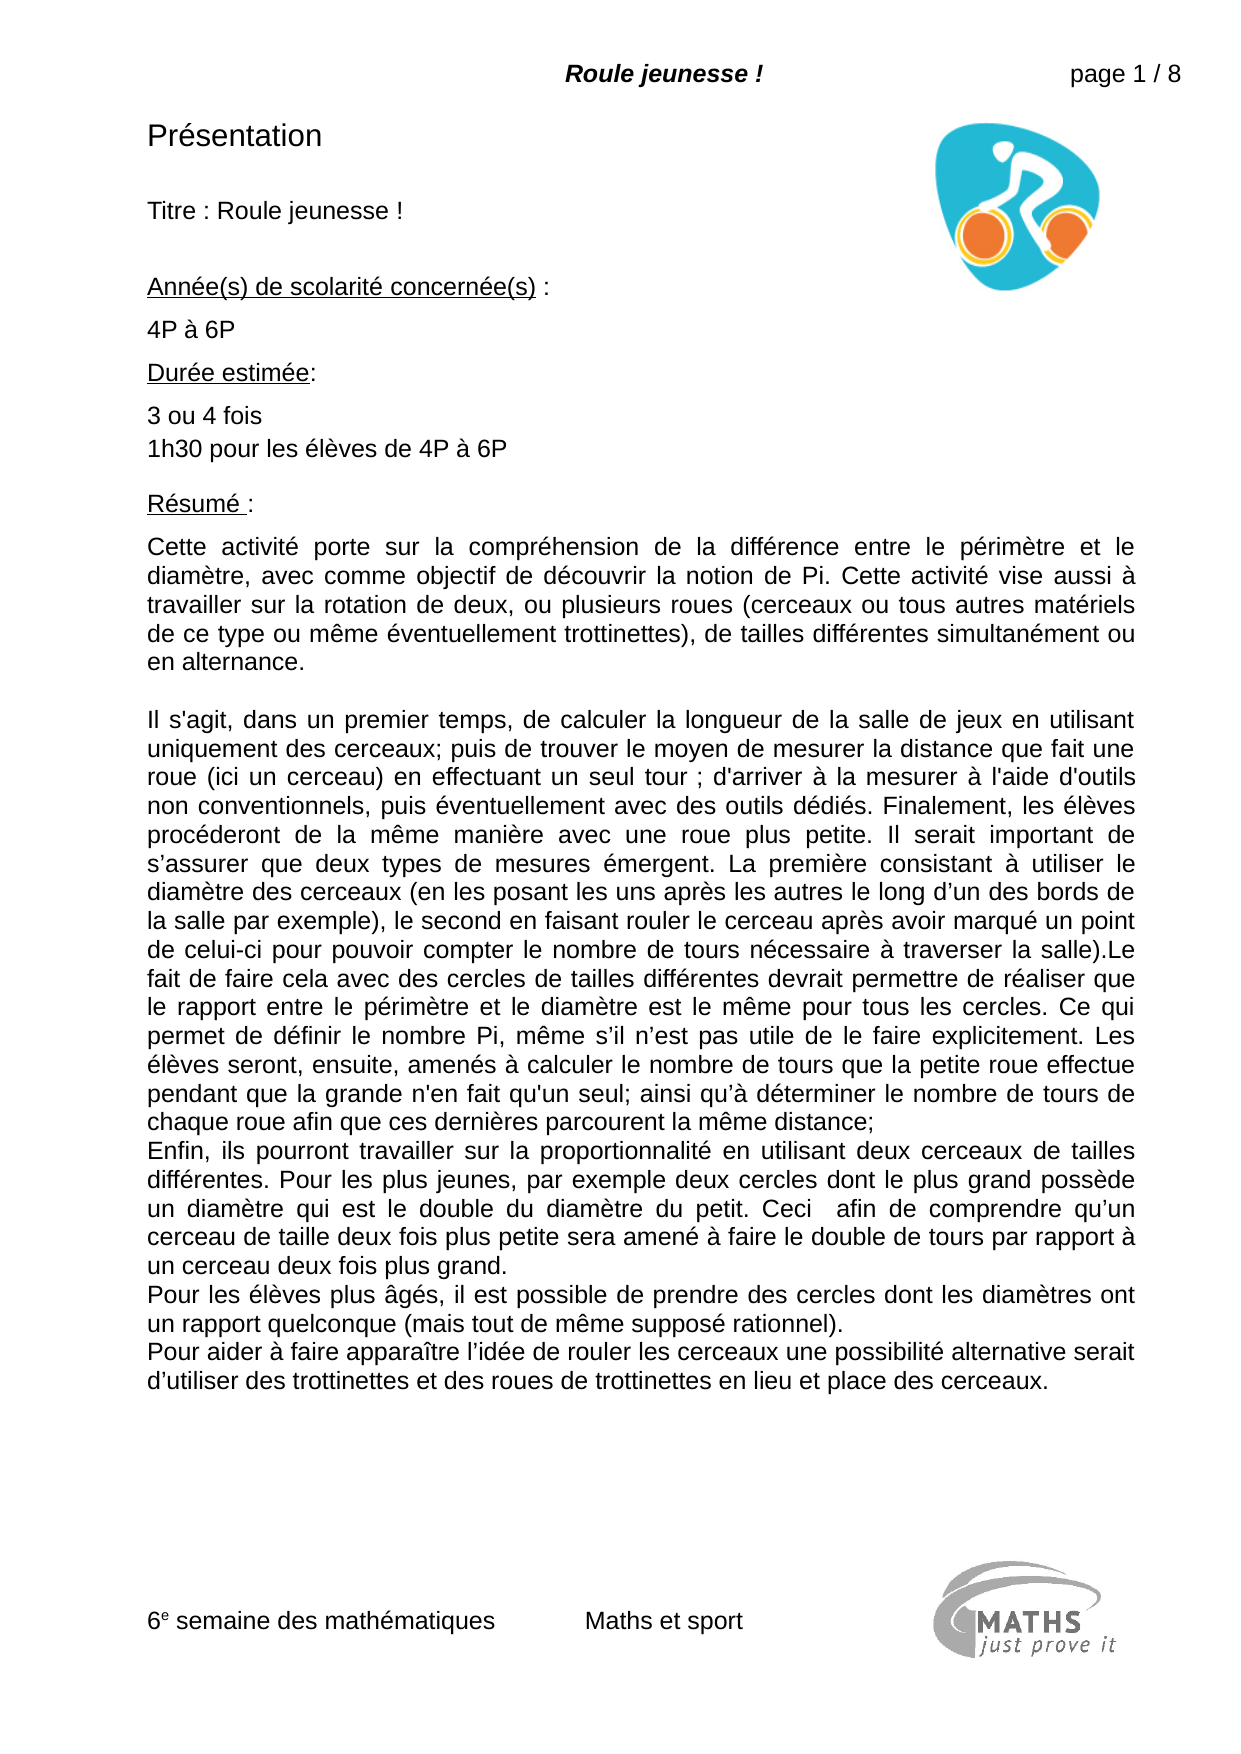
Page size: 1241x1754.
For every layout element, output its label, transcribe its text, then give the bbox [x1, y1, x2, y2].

text 3 ou 4 fois [147, 401, 1137, 430]
text Cette activité porte sur la compréhension de la différence entre le périmètre et le diamètre, avec comme objectif de découvrir la notion de Pi. Cette activité vise aussi à travailler sur la rotation de deux, ou plusieurs roues (cerceaux ou tous autres matériels de ce type ou même éventuellement trottinettes), de tailles différentes simultanément ou en alternance. [147, 532, 1137, 676]
text Pour les élèves plus âgés, il est possible de prendre des cercles dont les diamètres ont un rapport quelconque (mais tout de même supposé rationnel). [147, 1280, 1137, 1337]
text Titre : Roule jeunesse ! [147, 196, 898, 224]
text Il s'agit, dans un premier temps, de calculer la longueur de la salle de jeux en utilisant uniquement des cerceaux; puis de trouver le moyen de mesurer la distance que fait une roue (ici un cerceau) en effectuant un seul tour ; d'arriver à la mesurer à l'aide d'outils non conventionnels, puis éventuellement avec des outils dédiés. Finalement, les élèves procéderont de la même manière avec une roue plus petite. Il serait important de s’assurer que deux types de mesures émergent. La première consistant à utiliser le diamètre des cerceaux (en les posant les uns après les autres le long d’un des bords de la salle par exemple), le second en faisant rouler le cerceau après avoir marqué un point de celui-ci pour pouvoir compter le nombre de tours nécessaire à traverser la salle).Le fait de faire cela avec des cercles de tailles différentes devrait permettre de réaliser que le rapport entre le périmètre et le diamètre est le même pour tous les cercles. Ce qui permet de définir le nombre Pi, même s’il n’est pas utile de le faire explicitement. Les élèves seront, ensuite, amenés à calculer le nombre de tours que la petite roue effectue pendant que la grande n'en fait qu'un seul; ainsi qu’à déterminer le nombre de tours de chaque roue afin que ces dernières parcourent la même distance; [147, 705, 1137, 1136]
text Pour aider à faire apparaître l’idée de rouler les cerceaux une possibilité alternative serait d’utiliser des trottinettes et des roues de trottinettes en lieu et place des cerceaux. [147, 1337, 1137, 1395]
picture [898, 117, 1138, 297]
picture [921, 1546, 1138, 1676]
text Résumé : [147, 489, 1137, 518]
text Année(s) de scolarité concernée(s) : [147, 272, 1137, 301]
text Durée estimée: [147, 358, 1137, 387]
text 4P à 6P [147, 315, 1137, 344]
text 1h30 pour les élèves de 4P à 6P [147, 434, 1137, 463]
text Enfin, ils pourront travailler sur la proportionnalité en utilisant deux cerceaux de tailles différentes. Pour les plus jeunes, par exemple deux cercles dont le plus grand possède un diamètre qui est le double du diamètre du petit. Ceci afin de comprendre qu’un cerceau de taille deux fois plus petite sera amené à faire le double de tours par rapport à un cerceau deux fois plus grand. [147, 1136, 1137, 1280]
text Présentation [147, 117, 898, 152]
